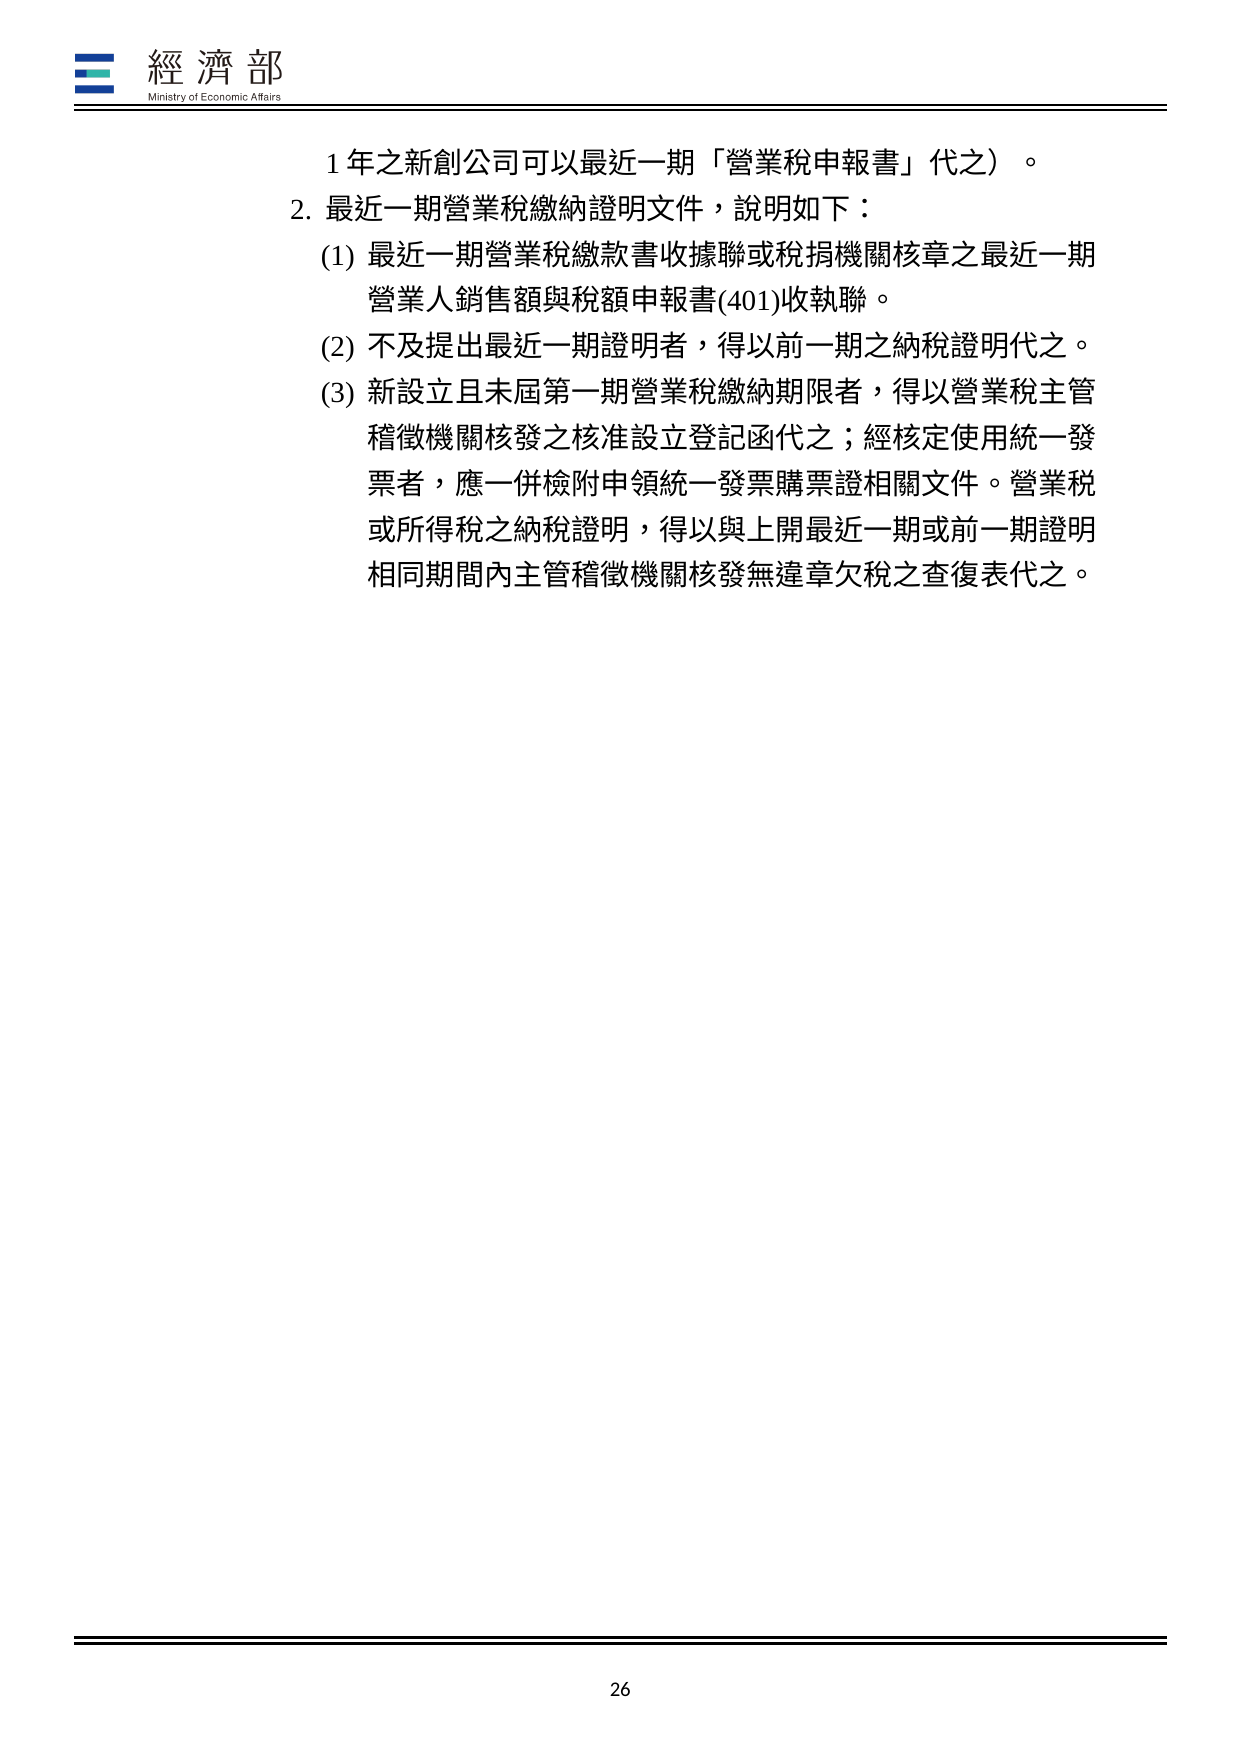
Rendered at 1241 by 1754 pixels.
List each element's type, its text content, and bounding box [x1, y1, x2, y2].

list 1年之新創公司可以最近一期「營業稅申報書」代之）。 [290, 137, 1122, 182]
list 不及提出最近一期證明者，得以前一期之納稅證明代之。 [321, 320, 1122, 366]
list 最近一期營業稅繳款書收據聯或稅捐機關核章之最近一期營業人銷售額與稅額申報書(401)收執聯。 [321, 228, 1122, 320]
list 最近一期營業稅繳納證明文件，說明如下： [290, 182, 1122, 228]
list 新設立且未屆第一期營業稅繳納期限者，得以營業稅主管稽徵機關核發之核准設立登記函代之；經核定使用統一發票者，應一併檢附申領統一發票購票證相關文件。營業税或所得稅之納稅證明，得以與上開最近一期或前一期證明相同期間內主管稽徵機關核發無違章欠稅之查復表代之。 [321, 366, 1122, 595]
